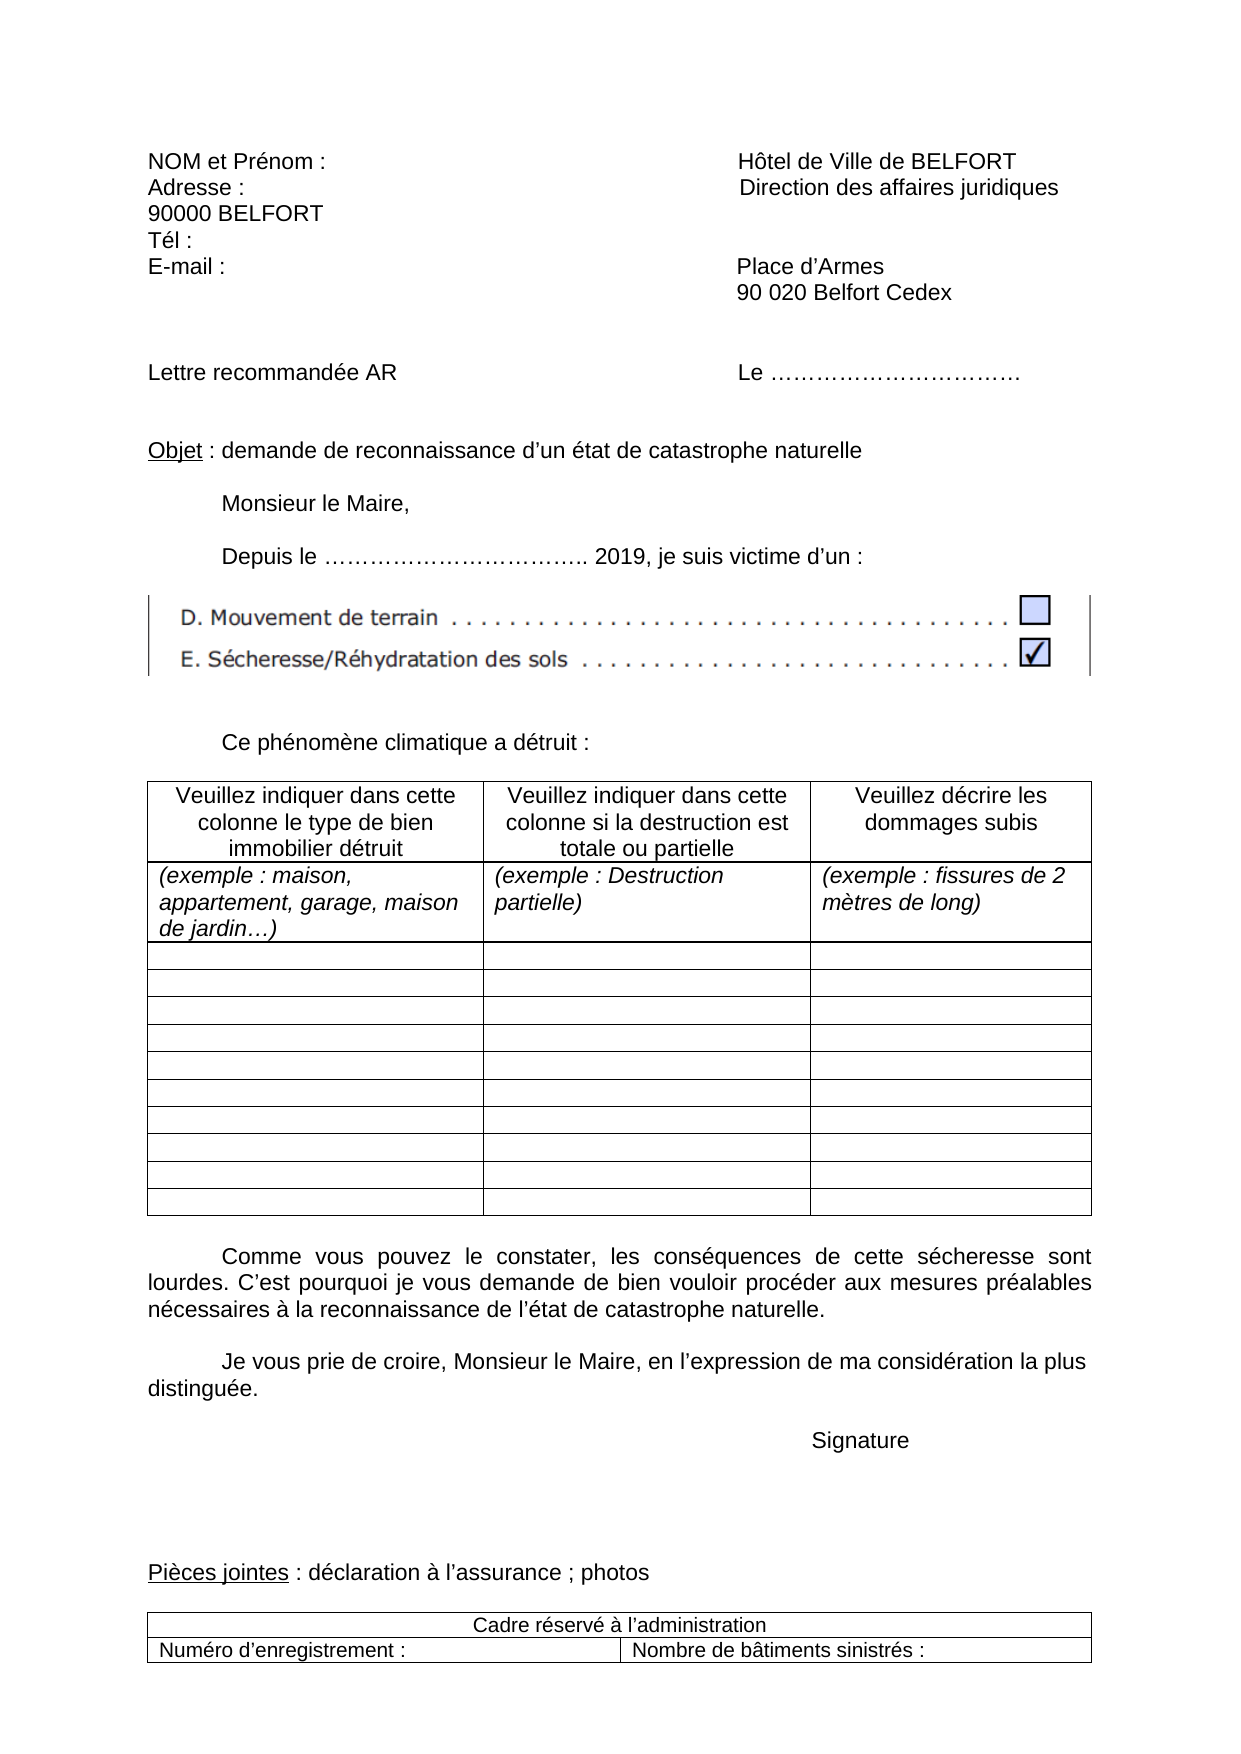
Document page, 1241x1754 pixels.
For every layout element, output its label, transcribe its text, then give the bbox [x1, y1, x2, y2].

table_cell [484, 1162, 810, 1188]
table_header Veuillez décrire les dommages subis [811, 782, 1091, 861]
table_cell [148, 1134, 483, 1161]
table_cell [148, 970, 483, 996]
text Tél : [148, 227, 1093, 253]
table_cell Nombre de bâtiments sinistrés : [621, 1638, 1091, 1662]
table_cell [484, 1189, 810, 1215]
table_cell [148, 1107, 483, 1133]
text Ce phénomène climatique a détruit : [148, 728, 1093, 755]
table_cell [811, 997, 1091, 1024]
table_cell [148, 1025, 483, 1051]
table_cell [148, 1162, 483, 1188]
table_cell [148, 1080, 483, 1106]
table_cell [148, 943, 483, 969]
table_cell [811, 943, 1091, 969]
table_cell [811, 1162, 1091, 1188]
table_cell [811, 970, 1091, 996]
text Monsieur le Maire, [148, 490, 1093, 517]
table_cell [484, 997, 810, 1024]
table_cell [148, 1189, 483, 1215]
table_cell [811, 1134, 1091, 1161]
text Depuis le …………………………….. 2019, je suis victime d’un : [148, 543, 1093, 569]
text Adresse : Direction des affaires juridiques [148, 174, 1093, 200]
text Je vous prie de croire, Monsieur le Maire, en l’expression de ma considération la plus distinguée. [148, 1348, 1093, 1401]
table_header Veuillez indiquer dans cette colonne si la destruction est totale ou partielle [484, 782, 810, 861]
text 90000 BELFORT [148, 200, 1093, 227]
text Objet : demande de reconnaissance d’un état de catastrophe naturelle [148, 437, 1093, 464]
text Signature [738, 1427, 1093, 1454]
table_cell [484, 1107, 810, 1133]
table_cell [811, 1025, 1091, 1051]
table_cell (exemple : Destruction partielle) [484, 863, 810, 941]
table_cell [811, 1080, 1091, 1106]
table_cell [484, 1134, 810, 1161]
text Pièces jointes : déclaration à l’assurance ; photos [148, 1559, 1093, 1585]
table_cell [811, 1189, 1091, 1215]
table_cell [484, 970, 810, 996]
table_cell [484, 1025, 810, 1051]
table_cell [811, 1052, 1091, 1078]
text 90 020 Belfort Cedex [148, 279, 1093, 306]
table_header Veuillez indiquer dans cette colonne le type de bien immobilier détruit [148, 782, 483, 861]
table_header Cadre réservé à l’administration [148, 1613, 1091, 1637]
table_cell [484, 1052, 810, 1078]
table_cell (exemple : maison, appartement, garage, maison de jardin…) [148, 863, 483, 941]
picture [147, 595, 1093, 676]
table_cell [811, 1107, 1091, 1133]
table_cell [484, 1080, 810, 1106]
table_cell [148, 1052, 483, 1078]
table_cell Numéro d’enregistrement : [148, 1638, 620, 1662]
text E-mail : Place d’Armes [148, 253, 1093, 279]
table_cell [484, 943, 810, 969]
table_cell (exemple : fissures de 2 mètres de long) [811, 863, 1091, 941]
text NOM et Prénom : Hôtel de Ville de BELFORT [148, 148, 1093, 174]
table_cell [148, 997, 483, 1024]
text Lettre recommandée AR Le …………………………… [148, 358, 1093, 385]
text Comme vous pouvez le constater, les conséquences de cette sécheresse sont lourdes. C’est pourquoi je vous demande de bien vouloir procéder aux mesures préalables nécessaires à la reconnaissance de l’état de catastrophe naturelle. [148, 1243, 1093, 1322]
